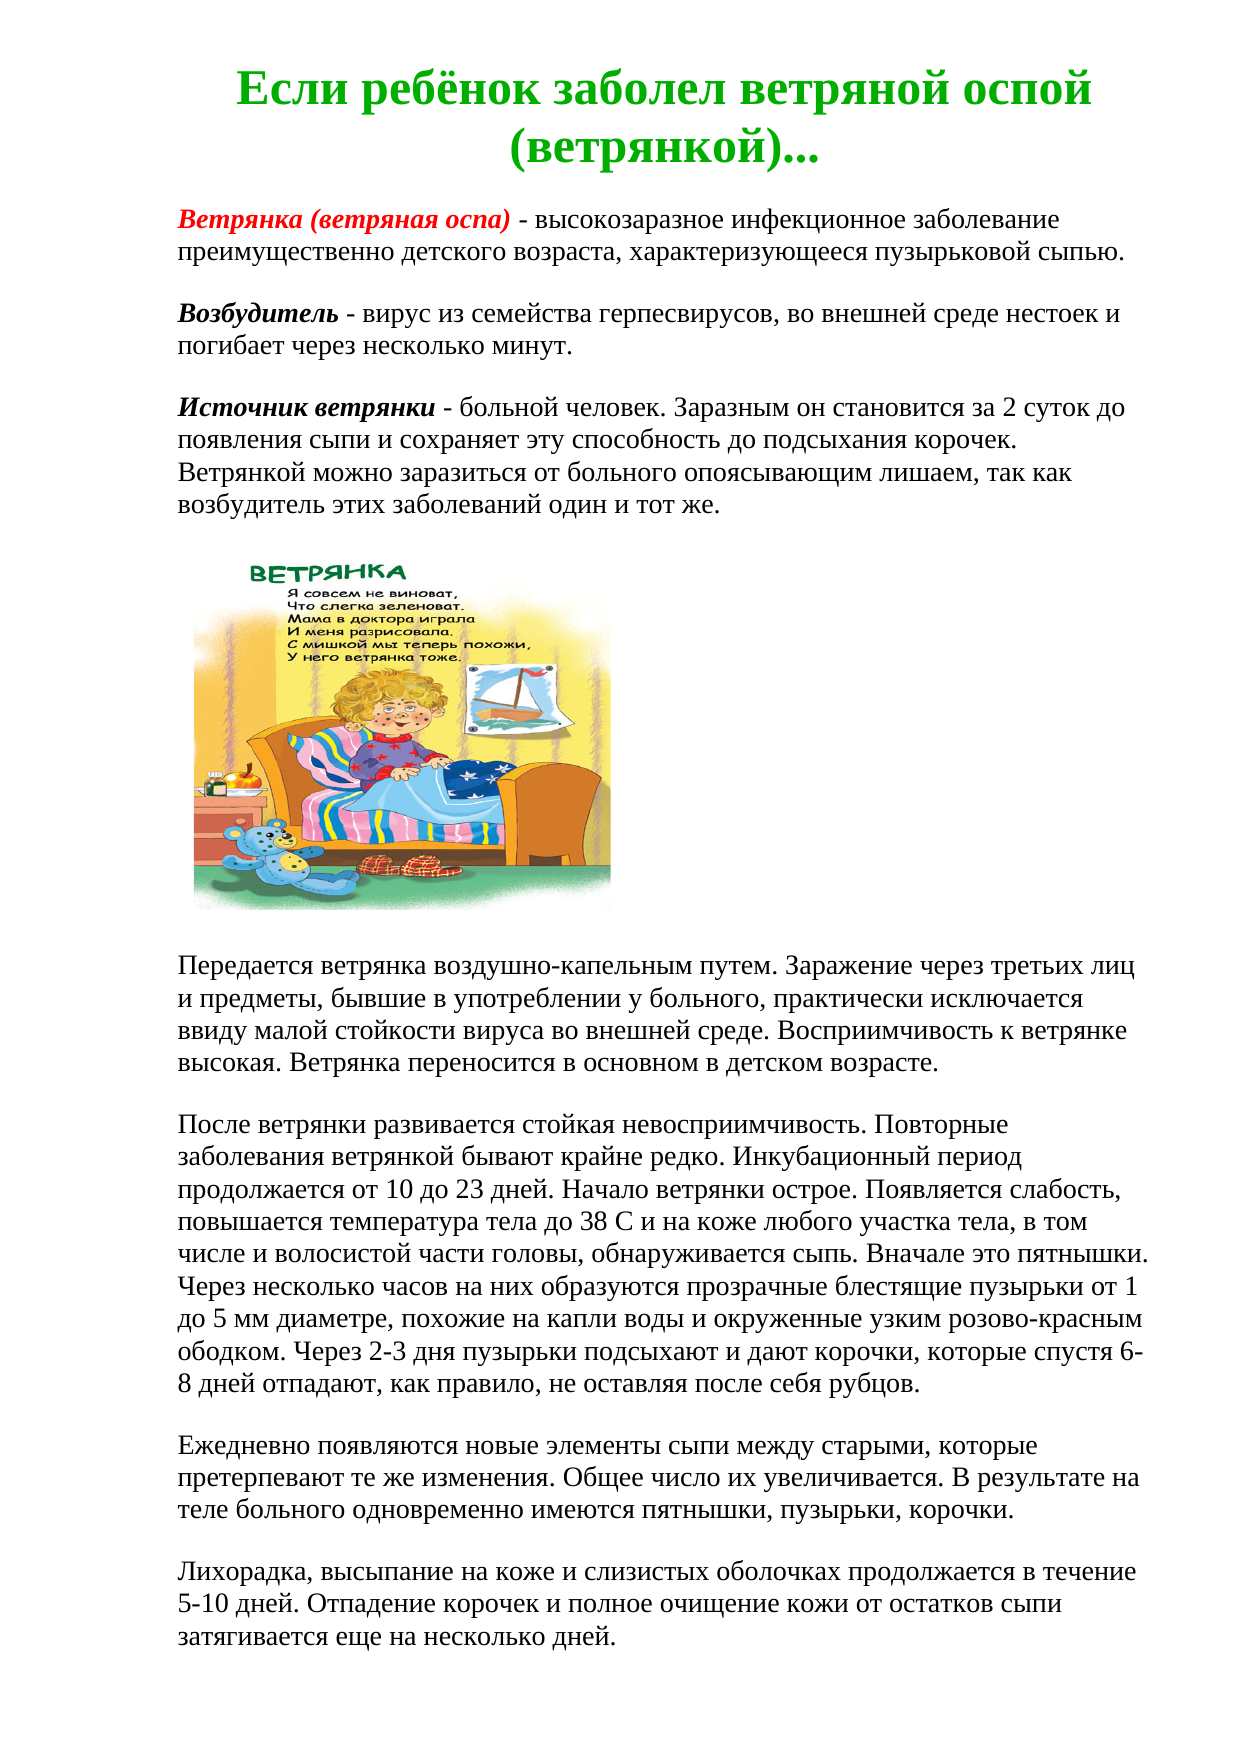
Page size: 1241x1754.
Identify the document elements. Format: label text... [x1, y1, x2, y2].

text После ветрянки развивается стойкая невосприимчивость. Повторные заболевания ветрянкой бывают крайне редко. Инкубационный период продолжается от 10 до 23 дней. Начало ветрянки острое. Появляется слабость, повышается температура тела до 38 С и на коже любого участка тела, в том числе и волосистой части головы, обнаруживается сыпь. Вначале это пятнышки. Через несколько часов на них образуются прозрачные блестящие пузырьки от 1 до 5 мм диаметре, похожие на капли воды и окруженные узким розово-красным ободком. Через 2-3 дня пузырьки подсыхают и дают корочки, которые спустя 6-8 дней отпадают, как правило, не оставляя после себя рубцов. [177, 1107, 1152, 1398]
text Ветрянка (ветряная оспа) - высокозаразное инфекционное заболевание преимущественно детского возраста, характеризующееся пузырьковой сыпью. [177, 202, 1152, 267]
text Если ребёнок заболел ветряной оспой (ветрянкой)... [177, 58, 1152, 173]
text Передается ветрянка воздушно-капельным путем. Заражение через третьих лиц и предметы, бывшие в употреблении у больного, практически исключается ввиду малой стойкости вируса во внешней среде. Восприимчивость к ветрянке высокая. Ветрянка переносится в основном в детском возрасте. [177, 948, 1152, 1078]
text Лихорадка, высыпание на коже и слизистых оболочках продолжается в течение 5-10 дней. Отпадение корочек и полное очищение кожи от остатков сыпи затягивается еще на несколько дней. [177, 1554, 1152, 1651]
text Возбудитель - вирус из семейства герпесвирусов, во внешней среде нестоек и погибает через несколько минут. [177, 296, 1152, 361]
text Источник ветрянки - больной человек. Заразным он становится за 2 суток до появления сыпи и сохраняет эту способность до подсыхания корочек. Ветрянкой можно заразиться от больного опоясывающим лишаем, так как возбудитель этих заболеваний один и тот же. [177, 390, 1152, 519]
text Ежедневно появляются новые элементы сыпи между старыми, которые претерпевают те же изменения. Общее число их увеличивается. В результате на теле больного одновременно имеются пятнышки, пузырьки, корочки. [177, 1428, 1152, 1525]
picture [193, 557, 611, 910]
